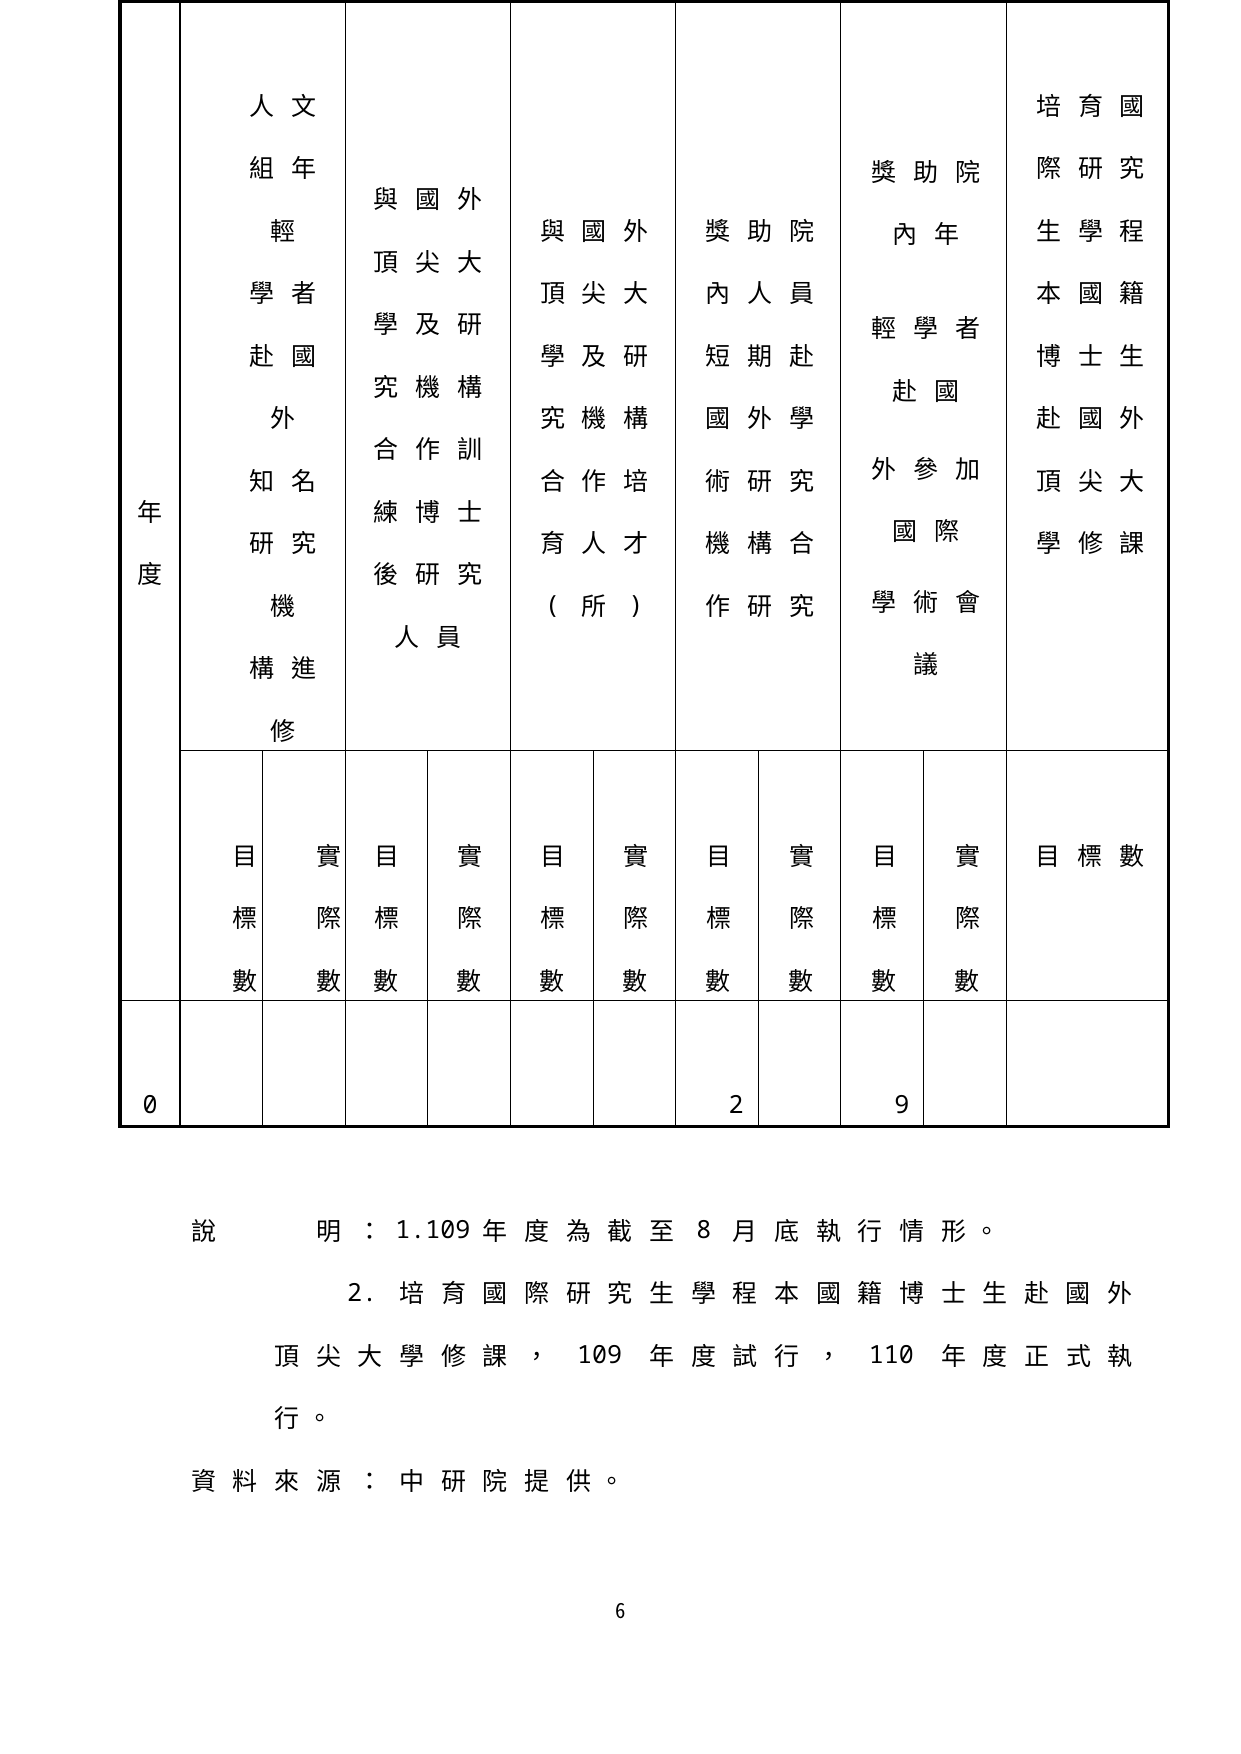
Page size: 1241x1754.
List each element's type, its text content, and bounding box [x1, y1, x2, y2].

table_cell 實際數 [759, 751, 840, 1000]
table_cell 0 [122, 1001, 179, 1125]
table_cell [346, 1001, 427, 1125]
table_cell 2 [676, 1001, 758, 1125]
table_cell 目標數 [676, 751, 758, 1000]
table_header 人文組年輕 學者赴國外 知名研究機 構進修 [181, 3, 345, 750]
table_cell 目標數 [511, 751, 593, 1000]
table_cell [1007, 1001, 1167, 1125]
table_cell 實際數 [594, 751, 675, 1000]
table_cell 實際數 [263, 751, 345, 1000]
table_header 獎助院內人員短期赴國外學術研究機構合作研究 [676, 3, 840, 750]
table_header 培育國際研究生學程本國籍博士生赴國外頂尖大學修課 [1007, 3, 1167, 750]
table_cell 實際數 [924, 751, 1006, 1000]
table_cell - [924, 1001, 1006, 1125]
table_cell 實際數 [428, 751, 510, 1000]
table_cell - [263, 1001, 345, 1125]
table_cell 目標數 [841, 751, 923, 1000]
text 說 明：1.109年度為截至8月底執行情形。 [109, 1187, 1058, 1250]
table_cell [181, 1001, 262, 1125]
table_cell 目標數 [1007, 751, 1167, 1000]
table_header 與國外頂尖大學及研究機構合作訓練博士後研究人員 [346, 3, 510, 750]
table_header 獎助院內年 輕學者赴國 外參加國際 學術會議 [841, 3, 1006, 750]
table_cell - [428, 1001, 510, 1125]
text 資料來源：中研院提供。 [109, 1437, 1058, 1500]
table_cell - [759, 1001, 840, 1125]
table_cell 目標數 [346, 751, 427, 1000]
table_cell 9 [841, 1001, 923, 1125]
table_cell - [594, 1001, 675, 1125]
table_header 年度 [122, 3, 179, 1000]
table_header 與國外頂尖大學及研究機構合作培育人才 (所) [511, 3, 675, 750]
text 2.培育國際研究生學程本國籍博士生赴國外頂尖大學修課，109年度試行，110年度正式執行。 [109, 1250, 1146, 1437]
table_cell - [511, 1001, 593, 1125]
table_cell 目標數 [181, 751, 262, 1000]
